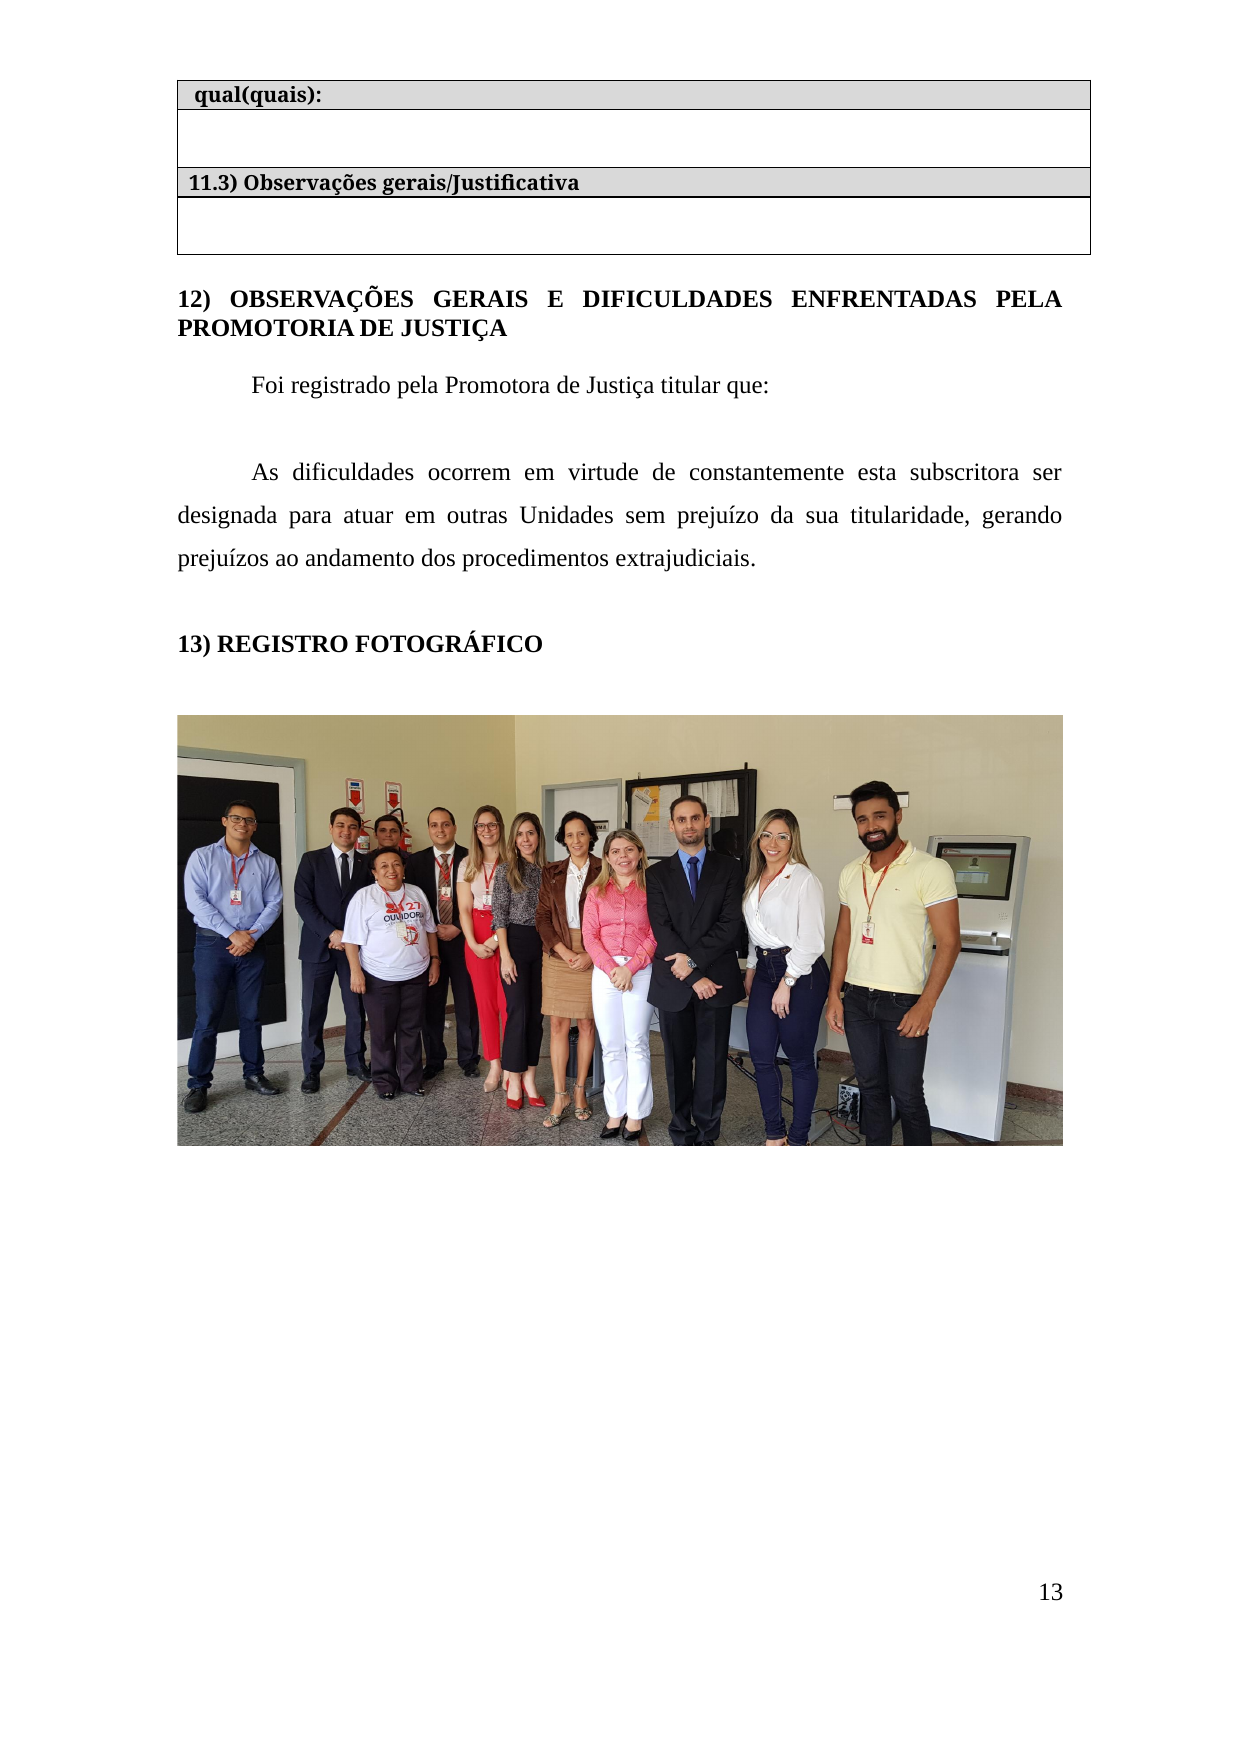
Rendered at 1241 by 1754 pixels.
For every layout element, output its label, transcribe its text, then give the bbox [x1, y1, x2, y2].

picture [177, 715, 1063, 1146]
text 13) REGISTRO FOTOGRÁFICO [177, 629, 1063, 658]
table_cell [178, 110, 1090, 167]
table_cell [178, 198, 1090, 254]
text 12) OBSERVAÇÕES GERAIS E DIFICULDADES ENFRENTADAS PELA PROMOTORIA DE JUSTIÇA [177, 284, 1063, 342]
text As dificuldades ocorrem em virtude de constantemente esta subscritora ser designada para atuar em outras Unidades sem prejuízo da sua titularidade, gerando prejuízos ao andamento dos procedimentos extrajudiciais. [177, 457, 1063, 572]
text Foi registrado pela Promotora de Justiça titular que: [177, 370, 1063, 399]
table_cell 11.3) Observações gerais/Justificativa [178, 168, 1090, 196]
table_cell qual(quais): [178, 81, 1090, 109]
